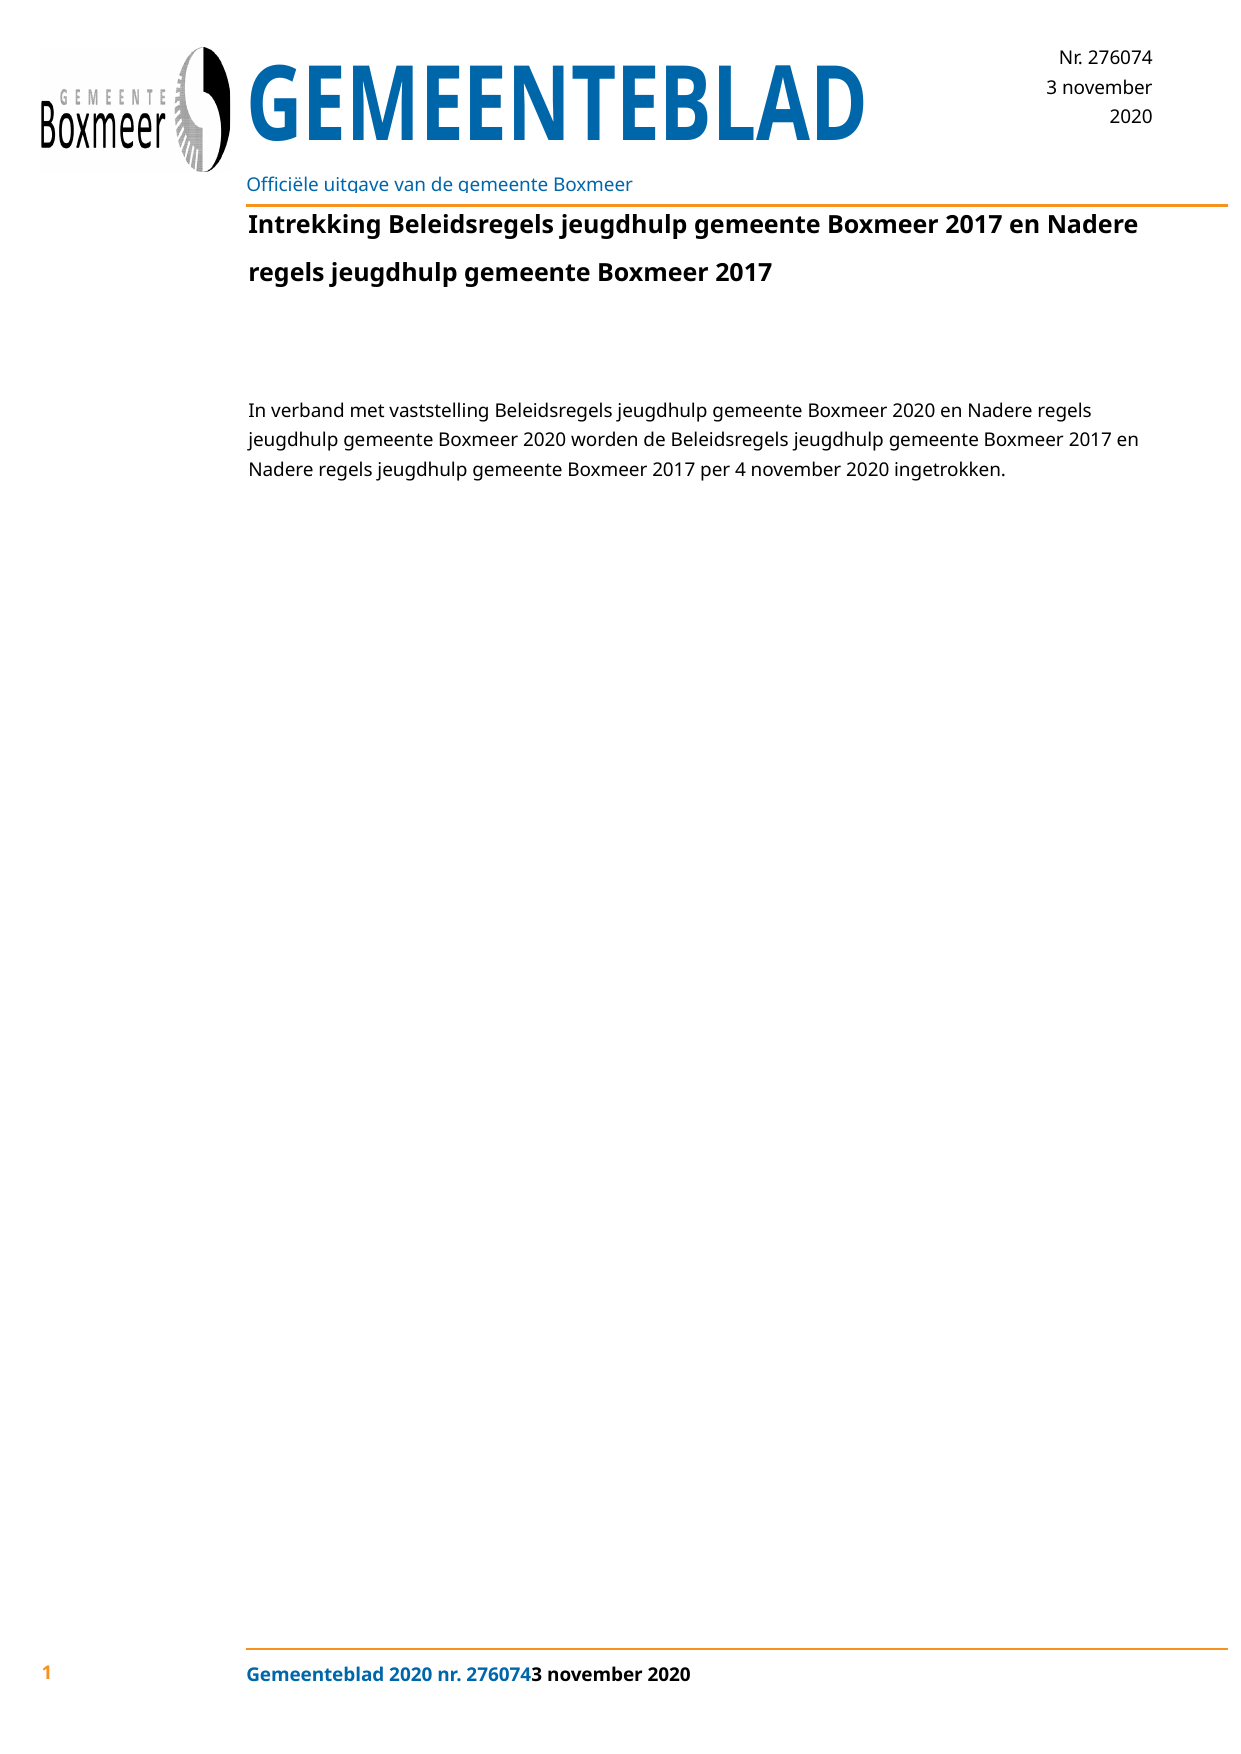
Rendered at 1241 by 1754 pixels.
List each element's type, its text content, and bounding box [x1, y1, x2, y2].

text In verband met vaststelling Beleidsregels jeugdhulp gemeente Boxmeer 2020 en Nadere regels jeugdhulp gemeente Boxmeer 2020 worden de Beleidsregels jeugdhulp gemeente Boxmeer 2017 en Nadere regels jeugdhulp gemeente Boxmeer 2017 per 4 november 2020 ingetrokken. [248, 397, 1152, 482]
picture [41, 47, 231, 172]
text Intrekking Beleidsregels jeugdhulp gemeente Boxmeer 2017 en Nadere regels jeugdhulp gemeente Boxmeer 2017 [248, 207, 1152, 288]
